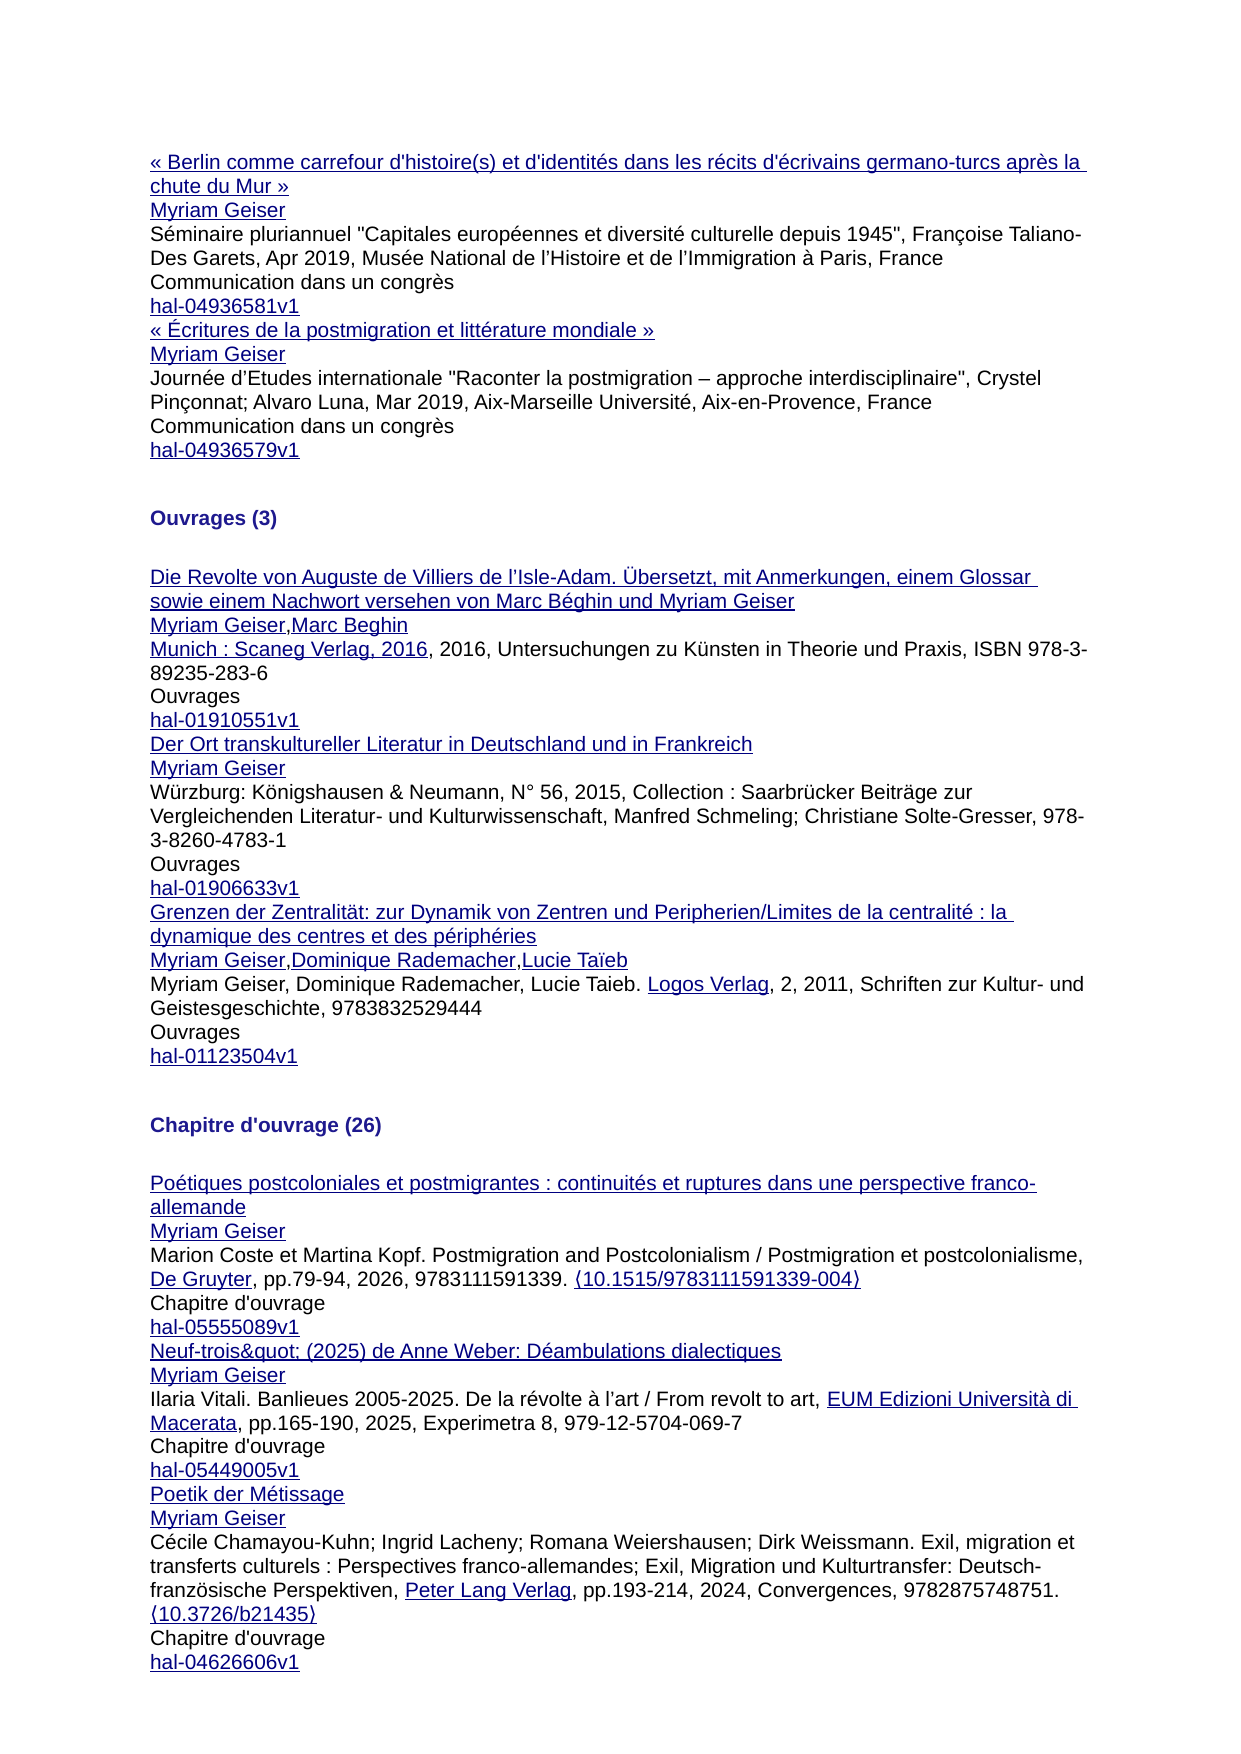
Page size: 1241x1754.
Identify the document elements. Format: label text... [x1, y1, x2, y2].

table_cell Neuf-trois&quot; (2025) de Anne Weber: Déambulations dialectiques Myriam Geiser Ilaria Vitali. Banlieues 2005-2025. De la révolte à l’art / From revolt to art, EUM Edizioni Università di Macerata, pp.165-190, 2025, Experimetra 8, 979-12-5704-069-7 Chapitre d'ouvrage hal-05449005v1 [150, 1339, 1090, 1482]
subtitle Chapitre d'ouvrage (26) [150, 1112, 1090, 1136]
subtitle Ouvrages (3) [150, 506, 1090, 530]
table_cell Der Ort transkultureller Literatur in Deutschland und in Frankreich Myriam Geiser Würzburg: Königshausen & Neumann, N° 56, 2015, Collection : Saarbrücker Beiträge zur Vergleichenden Literatur- und Kulturwissenschaft, Manfred Schmeling; Christiane Solte-Gresser, 978-3-8260-4783-1 Ouvrages hal-01906633v1 [150, 732, 1090, 900]
table_header Die Revolte von Auguste de Villiers de l’Isle-Adam. Übersetzt, mit Anmerkungen, einem Glossar sowie einem Nachwort versehen von Marc Béghin und Myriam Geiser Myriam Geiser,Marc Beghin Munich : Scaneg Verlag, 2016, 2016, Untersuchungen zu Künsten in Theorie und Praxis, ISBN 978-3-89235-283-6 Ouvrages hal-01910551v1 [150, 565, 1090, 732]
table_cell « Berlin comme carrefour d'histoire(s) et d'identités dans les récits d'écrivains germano-turcs après la chute du Mur » Myriam Geiser Séminaire pluriannuel "Capitales européennes et diversité culturelle depuis 1945", Françoise Taliano-Des Garets, Apr 2019, Musée National de l’Histoire et de l’Immigration à Paris, France Communication dans un congrès hal-04936581v1 [150, 150, 1090, 318]
table_cell « Écritures de la postmigration et littérature mondiale » Myriam Geiser Journée d’Etudes internationale "Raconter la postmigration – approche interdisciplinaire", Crystel Pinçonnat; Alvaro Luna, Mar 2019, Aix-Marseille Université, Aix-en-Provence, France Communication dans un congrès hal-04936579v1 [150, 318, 1090, 461]
table_cell Grenzen der Zentralität: zur Dynamik von Zentren und Peripherien/Limites de la centralité : la dynamique des centres et des périphéries Myriam Geiser,Dominique Rademacher,Lucie Taïeb Myriam Geiser, Dominique Rademacher, Lucie Taieb. Logos Verlag, 2, 2011, Schriften zur Kultur- und Geistesgeschichte, 9783832529444 Ouvrages hal-01123504v1 [150, 900, 1090, 1068]
table_header Poétiques postcoloniales et postmigrantes : continuités et ruptures dans une perspective franco-allemande Myriam Geiser Marion Coste et Martina Kopf. Postmigration and Postcolonialism / Postmigration et postcolonialisme, De Gruyter, pp.79-94, 2026, 9783111591339. ⟨10.1515/9783111591339-004⟩ Chapitre d'ouvrage hal-05555089v1 [150, 1171, 1090, 1338]
table_cell Poetik der Métissage Myriam Geiser Cécile Chamayou-Kuhn; Ingrid Lacheny; Romana Weiershausen; Dirk Weissmann. Exil, migration et transferts culturels : Perspectives franco-allemandes; Exil, Migration und Kulturtransfer: Deutsch-französische Perspektiven, Peter Lang Verlag, pp.193-214, 2024, Convergences, 9782875748751. ⟨10.3726/b21435⟩ Chapitre d'ouvrage hal-04626606v1 [150, 1482, 1090, 1674]
